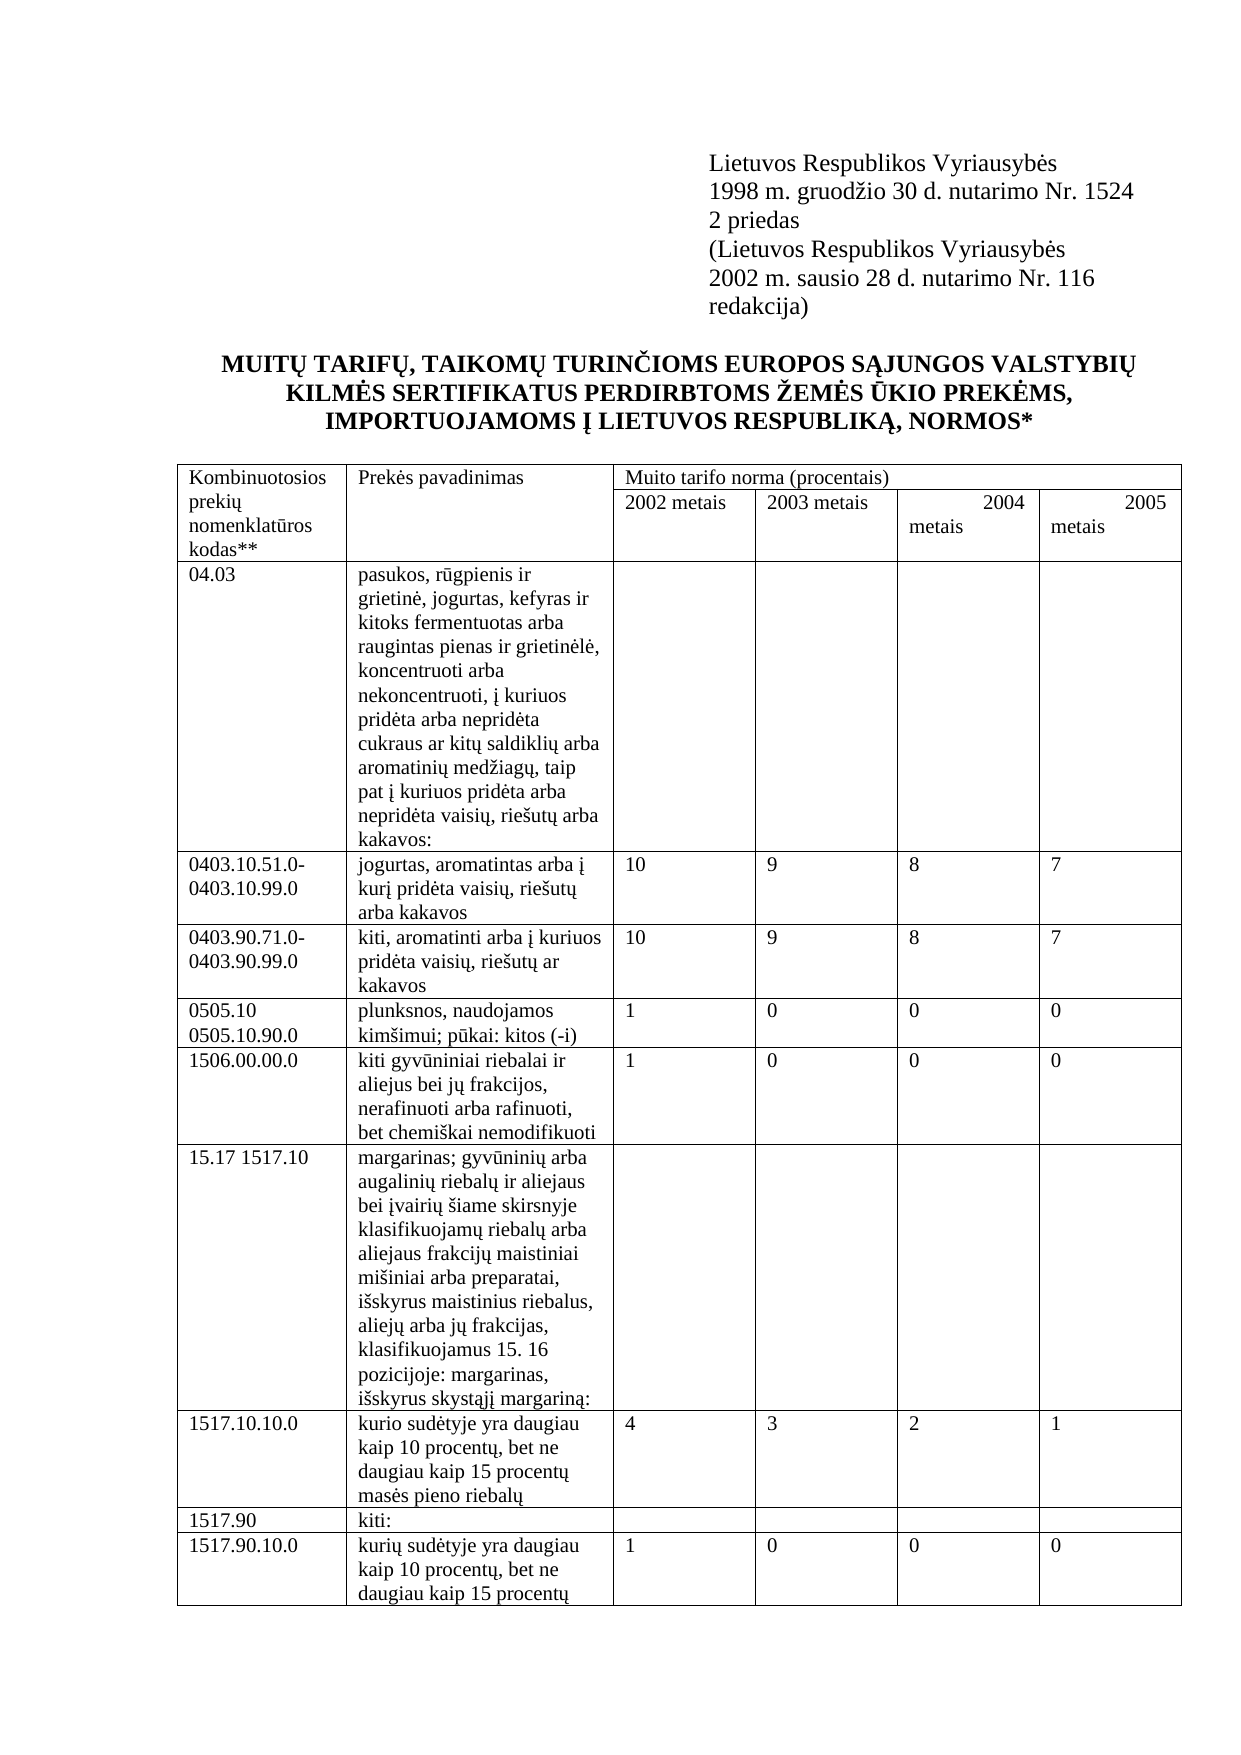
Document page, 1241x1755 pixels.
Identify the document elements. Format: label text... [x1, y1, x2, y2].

text 2002 m. sausio 28 d. nutarimo Nr. 116 [177, 263, 1181, 291]
table_cell [898, 1508, 1039, 1532]
table_cell [898, 1145, 1039, 1409]
table_cell 0 [756, 1048, 897, 1144]
text MUITŲ TARIFŲ, TAIKOMŲ TURINČIOMS EUROPOS SĄJUNGOS VALSTYBIŲ [177, 349, 1181, 378]
table_cell 1 [614, 1048, 755, 1144]
table_cell 0 [756, 999, 897, 1047]
table_cell pasukos, rūgpienis ir grietinė, jogurtas, kefyras ir kitoks fermentuotas arba raugintas pienas ir grietinėlė, koncentruoti arba nekoncentruoti, į kuriuos pridėta arba nepridėta cukraus ar kitų saldiklių arba aromatinių medžiagų, taip pat į kuriuos pridėta arba nepridėta vaisių, riešutų arba kakavos: [347, 562, 613, 851]
table_cell 0505.10 0505.10.90.0 [178, 999, 346, 1047]
table_cell kurių sudėtyje yra daugiau kaip 10 procentų, bet ne daugiau kaip 15 procentų [347, 1533, 613, 1605]
table_cell 7 [1040, 925, 1181, 997]
table_cell margarinas; gyvūninių arba augalinių riebalų ir aliejaus bei įvairių šiame skirsnyje klasifikuojamų riebalų arba aliejaus frakcijų maistiniai mišiniai arba preparatai, išskyrus maistinius riebalus, aliejų arba jų frakcijas, klasifikuojamus 15. 16 pozicijoje: margarinas, išskyrus skystąjį margariną: [347, 1145, 613, 1409]
table_cell kiti gyvūniniai riebalai ir aliejus bei jų frakcijos, nerafinuoti arba rafinuoti, bet chemiškai nemodifikuoti [347, 1048, 613, 1144]
table_cell 0403.90.71.0- 0403.90.99.0 [178, 925, 346, 997]
table_cell 2004 metais [898, 490, 1039, 561]
table_cell kiti: [347, 1508, 613, 1532]
table_cell [898, 562, 1039, 851]
text redakcija) [177, 291, 1181, 320]
table_cell 0 [898, 1048, 1039, 1144]
table_cell 9 [756, 852, 897, 924]
text Lietuvos Respublikos Vyriausybės [177, 148, 1181, 176]
table_cell 1 [1040, 1411, 1181, 1507]
table_cell plunksnos, naudojamos kimšimui; pūkai: kitos (-i) [347, 999, 613, 1047]
table_cell [1040, 1145, 1181, 1409]
table_cell 7 [1040, 852, 1181, 924]
text KILMĖS SERTIFIKATUS PERDIRBTOMS ŽEMĖS ŪKIO PREKĖMS, [177, 378, 1181, 406]
table_cell 8 [898, 925, 1039, 997]
table_cell 1517.90.10.0 [178, 1533, 346, 1605]
table_cell 2005 metais [1040, 490, 1181, 561]
table_cell 4 [614, 1411, 755, 1507]
table_cell 9 [756, 925, 897, 997]
table_cell [614, 562, 755, 851]
text 1998 m. gruodžio 30 d. nutarimo Nr. 1524 [177, 176, 1181, 205]
table_cell 1 [614, 999, 755, 1047]
table_cell 0 [1040, 999, 1181, 1047]
table_cell 04.03 [178, 562, 346, 851]
table_cell [756, 1508, 897, 1532]
table_header Prekės pavadinimas [347, 465, 613, 561]
table_cell 8 [898, 852, 1039, 924]
table_cell 15.17 1517.10 [178, 1145, 346, 1409]
table_cell 0 [898, 1533, 1039, 1605]
table_cell [614, 1508, 755, 1532]
table_cell 2002 metais [614, 490, 755, 561]
table_cell 3 [756, 1411, 897, 1507]
text (Lietuvos Respublikos Vyriausybės [177, 234, 1181, 263]
table_cell 1 [614, 1533, 755, 1605]
table_cell 0 [898, 999, 1039, 1047]
table_cell 0403.10.51.0- 0403.10.99.0 [178, 852, 346, 924]
table_cell 0 [756, 1533, 897, 1605]
table_cell 0 [1040, 1048, 1181, 1144]
table_cell 0 [1040, 1533, 1181, 1605]
table_cell 10 [614, 925, 755, 997]
table_cell [756, 562, 897, 851]
table_cell [1040, 562, 1181, 851]
text IMPORTUOJAMOMS Į LIETUVOS RESPUBLIKĄ, NORMOS* [177, 406, 1181, 435]
table_cell 1517.90 [178, 1508, 346, 1532]
table_cell 2003 metais [756, 490, 897, 561]
table_cell 1506.00.00.0 [178, 1048, 346, 1144]
table_cell kiti, aromatinti arba į kuriuos pridėta vaisių, riešutų ar kakavos [347, 925, 613, 997]
text 2 priedas [177, 205, 1181, 234]
table_cell jogurtas, aromatintas arba į kurį pridėta vaisių, riešutų arba kakavos [347, 852, 613, 924]
table_cell kurio sudėtyje yra daugiau kaip 10 procentų, bet ne daugiau kaip 15 procentų masės pieno riebalų [347, 1411, 613, 1507]
table_cell [614, 1145, 755, 1409]
table_header Kombinuotosios prekių nomenklatūros kodas** [178, 465, 346, 561]
table_header Muito tarifo norma (procentais) [614, 465, 1181, 489]
table_cell 10 [614, 852, 755, 924]
table_cell [756, 1145, 897, 1409]
table_cell 1517.10.10.0 [178, 1411, 346, 1507]
table_cell [1040, 1508, 1181, 1532]
table_cell 2 [898, 1411, 1039, 1507]
